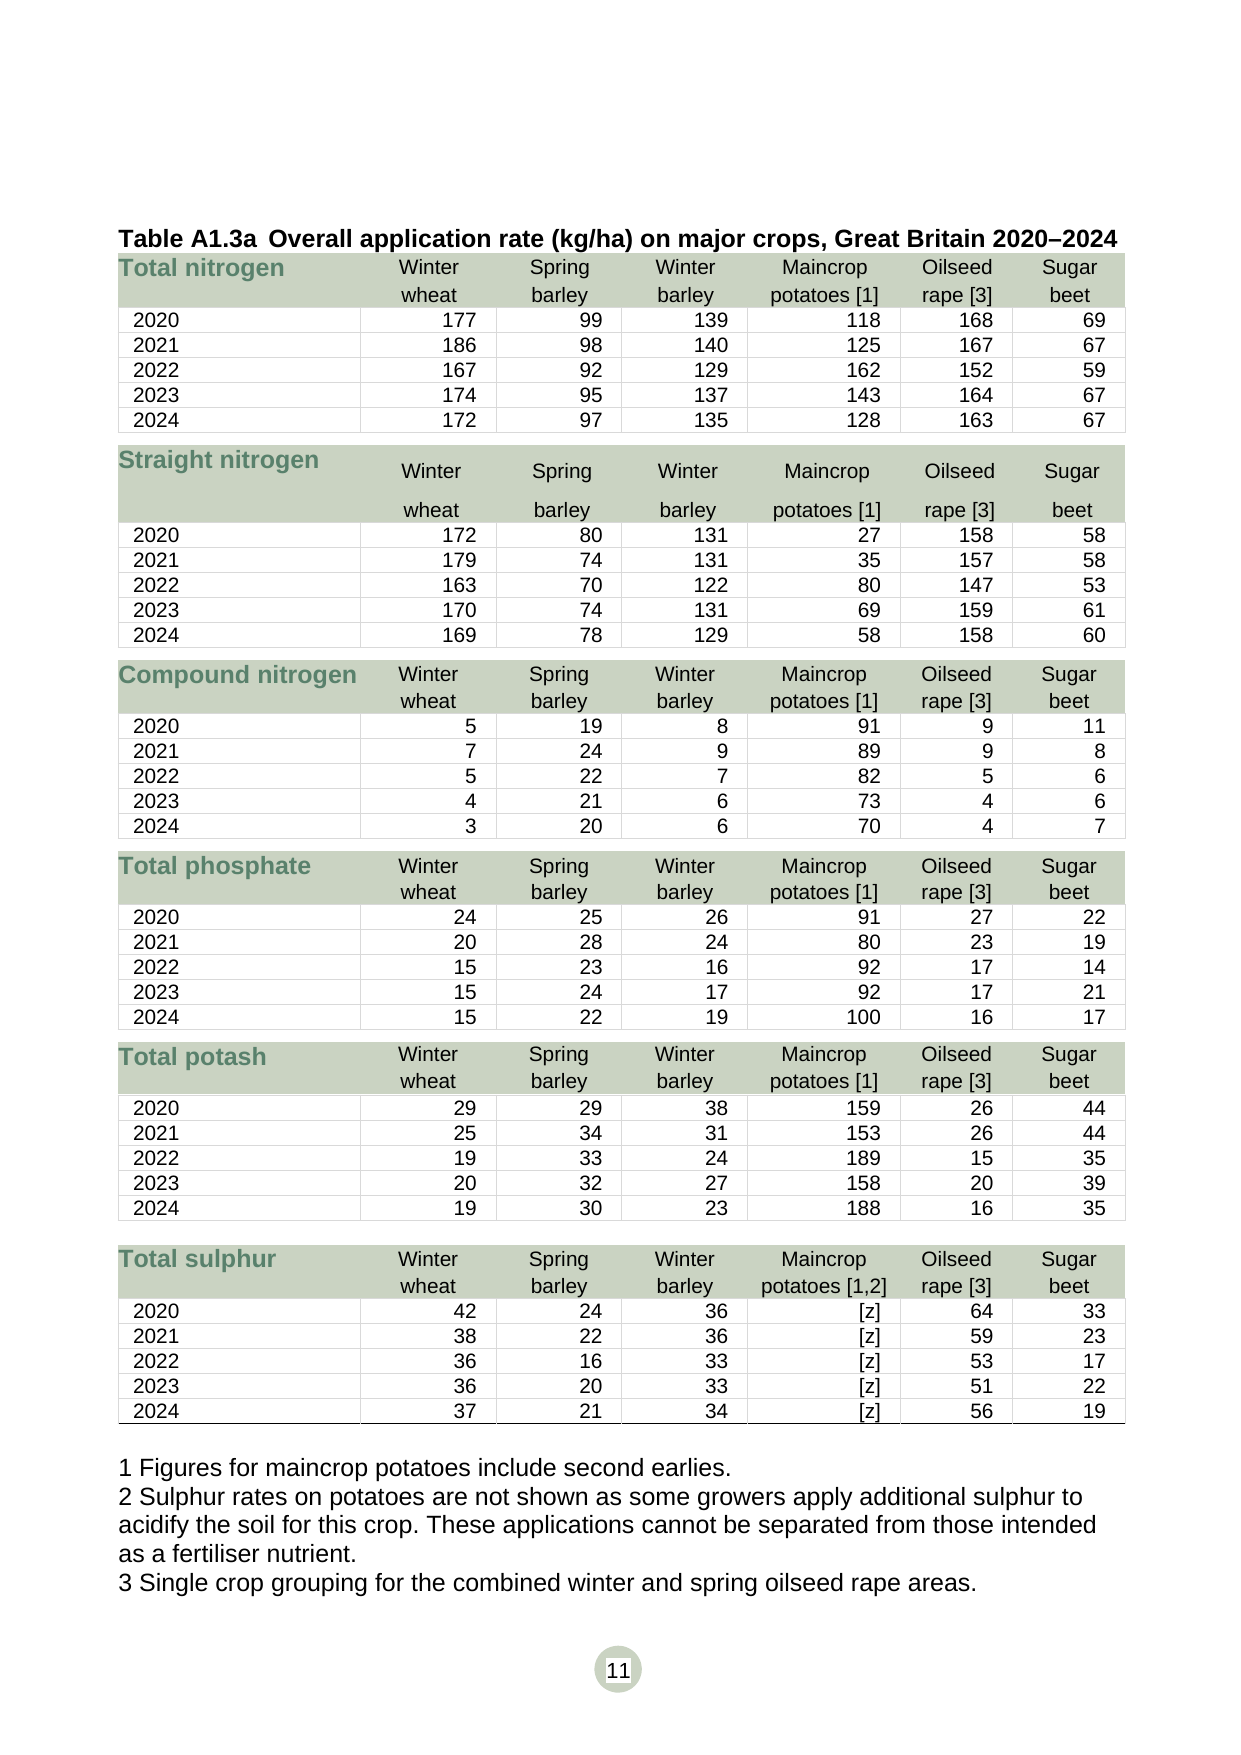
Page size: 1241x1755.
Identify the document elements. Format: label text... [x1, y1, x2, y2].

table_cell 172 [361, 408, 496, 432]
table_header Straight nitrogen [118, 445, 360, 498]
table_cell 4 [361, 789, 496, 813]
table_cell 2021 [119, 930, 360, 954]
table_header Oilseed [900, 1042, 1013, 1066]
table_header Sugar [1013, 660, 1125, 689]
table_cell 159 [901, 598, 1012, 622]
table_cell 53 [901, 1349, 1012, 1373]
table_cell 6 [1013, 789, 1125, 813]
table_cell 15 [361, 955, 496, 979]
table_cell 59 [901, 1324, 1012, 1348]
table_cell 80 [497, 523, 621, 547]
table_cell 58 [1013, 548, 1125, 572]
table_cell 80 [748, 573, 900, 597]
table_cell beet [1013, 282, 1125, 307]
table_cell wheat [360, 498, 496, 522]
table_cell 36 [622, 1299, 747, 1323]
table_cell rape [3] [900, 1066, 1013, 1094]
table_cell 170 [361, 598, 496, 622]
table_cell 69 [1013, 308, 1125, 332]
table_cell 2022 [119, 1349, 360, 1373]
table_cell 56 [901, 1399, 1012, 1423]
table_cell 44 [1013, 1096, 1125, 1119]
table_cell 74 [497, 548, 621, 572]
text 2 Sulphur rates on potatoes are not shown as some growers apply additional sulphur to acidify the soil for this crop. These applications cannot be separated from those intended as a fertiliser nutrient. [118, 1481, 1122, 1568]
table_cell 7 [1013, 814, 1125, 838]
table_cell 31 [622, 1121, 747, 1144]
table_cell 21 [497, 1399, 621, 1423]
table_cell 2020 [119, 1299, 360, 1323]
table_cell 19 [1013, 1399, 1125, 1423]
table_cell 5 [361, 714, 496, 738]
table_cell Winter [360, 1245, 496, 1274]
table_cell 24 [622, 930, 747, 954]
table_cell barley [496, 880, 622, 904]
table_header Maincrop [748, 253, 900, 282]
table_cell [z] [748, 1299, 900, 1323]
table_cell [118, 1221, 343, 1244]
table_cell 17 [1013, 1005, 1125, 1029]
table_header Spring [496, 253, 622, 282]
table_cell 139 [622, 308, 747, 332]
table_cell 32 [497, 1171, 621, 1194]
table_cell 147 [901, 573, 1012, 597]
table_cell beet [1013, 689, 1125, 713]
table_header Winter [360, 1042, 496, 1066]
table_cell 4 [901, 789, 1012, 813]
table_header Oilseed [900, 851, 1013, 880]
table_cell 23 [622, 1196, 747, 1219]
table_cell 53 [1013, 573, 1125, 597]
table_cell 35 [1013, 1146, 1125, 1169]
table_cell 158 [901, 523, 1012, 547]
table_cell 27 [622, 1171, 747, 1194]
table_cell 5 [901, 764, 1012, 788]
table_cell 25 [497, 905, 621, 929]
table_cell 27 [901, 905, 1012, 929]
table_header Spring [496, 660, 622, 689]
table_cell 21 [1013, 980, 1125, 1004]
table_cell 22 [497, 1005, 621, 1029]
table_header Sugar [1013, 445, 1125, 498]
table_cell 38 [361, 1324, 496, 1348]
table_cell 33 [1013, 1299, 1125, 1323]
table_cell 167 [361, 358, 496, 382]
table_cell 36 [361, 1349, 496, 1373]
table_header Winter [360, 851, 496, 880]
table_cell 188 [748, 1196, 900, 1219]
table_cell 20 [497, 814, 621, 838]
table_cell 19 [622, 1005, 747, 1029]
table_cell 2020 [119, 714, 360, 738]
table_header Total nitrogen [118, 253, 360, 307]
table_cell 2022 [119, 764, 360, 788]
table_cell 22 [1013, 1374, 1125, 1398]
table_cell Winter [622, 1245, 748, 1274]
table_cell 29 [497, 1096, 621, 1119]
table_cell 186 [361, 333, 496, 357]
table_cell 131 [622, 598, 747, 622]
table_cell 64 [901, 1299, 1012, 1323]
table_cell [492, 1221, 618, 1244]
table_cell 2023 [119, 980, 360, 1004]
table_cell 2024 [119, 814, 360, 838]
table_cell 2021 [119, 739, 360, 763]
table_cell [118, 498, 360, 522]
table_cell wheat [360, 282, 496, 307]
table_cell rape [3] [900, 498, 1013, 522]
table_cell 174 [361, 383, 496, 407]
table_cell barley [622, 880, 748, 904]
table_cell 92 [748, 955, 900, 979]
table_cell 2024 [119, 1399, 360, 1423]
table_cell barley [622, 282, 748, 307]
table_cell 4 [901, 814, 1012, 838]
table_cell 157 [901, 548, 1012, 572]
table_cell barley [496, 1274, 622, 1298]
table_cell 17 [901, 955, 1012, 979]
table_cell 36 [622, 1324, 747, 1348]
table_cell 2022 [119, 955, 360, 979]
table_cell 2020 [119, 1096, 360, 1119]
table_cell 82 [748, 764, 900, 788]
table_cell 24 [361, 905, 496, 929]
table_cell 26 [622, 905, 747, 929]
table_cell 58 [748, 623, 900, 647]
table_cell 15 [361, 1005, 496, 1029]
table_cell 25 [361, 1121, 496, 1144]
table_cell [z] [748, 1324, 900, 1348]
table_cell 24 [622, 1146, 747, 1169]
table_cell 179 [361, 548, 496, 572]
table_cell 20 [361, 1171, 496, 1194]
table_cell [118, 689, 360, 713]
table_cell 37 [361, 1399, 496, 1423]
table_cell 92 [497, 358, 621, 382]
table_cell 2022 [119, 358, 360, 382]
table_header Spring [496, 1042, 622, 1066]
table_cell 69 [748, 598, 900, 622]
table_cell 70 [497, 573, 621, 597]
table_header Sugar [1013, 1042, 1125, 1066]
table_cell [z] [748, 1374, 900, 1398]
table_cell barley [496, 689, 622, 713]
table_cell 2021 [119, 1324, 360, 1348]
table_cell 19 [1013, 930, 1125, 954]
table_cell potatoes [1,2] [748, 1274, 900, 1298]
table_cell [896, 1221, 1009, 1244]
table_header Winter [360, 253, 496, 282]
table_header Winter [622, 445, 748, 498]
table_cell 22 [497, 1324, 621, 1348]
table_cell 22 [1013, 905, 1125, 929]
table_cell 2020 [119, 523, 360, 547]
table_cell 2023 [119, 383, 360, 407]
table_cell 122 [622, 573, 747, 597]
table_cell rape [3] [900, 282, 1013, 307]
table_cell 2020 [119, 308, 360, 332]
table_header Maincrop [748, 1042, 900, 1066]
table_cell 60 [1013, 623, 1125, 647]
table_cell 125 [748, 333, 900, 357]
table_cell 2021 [119, 333, 360, 357]
table_cell 2024 [119, 1005, 360, 1029]
table_cell 24 [497, 980, 621, 1004]
table_cell 15 [901, 1146, 1012, 1169]
table_cell potatoes [1] [748, 282, 900, 307]
table_cell 16 [901, 1196, 1012, 1219]
table_cell 158 [748, 1171, 900, 1194]
table_cell [118, 880, 360, 904]
table_cell Sugar [1013, 1245, 1125, 1274]
table_cell 131 [622, 548, 747, 572]
table_cell 98 [497, 333, 621, 357]
table_cell 158 [901, 623, 1012, 647]
table_cell 23 [901, 930, 1012, 954]
table_cell 17 [622, 980, 747, 1004]
table_cell [118, 1274, 360, 1298]
table_cell 67 [1013, 383, 1125, 407]
table_cell barley [622, 1066, 748, 1094]
table_cell 42 [361, 1299, 496, 1323]
table_cell [z] [748, 1349, 900, 1373]
table_cell [1009, 1221, 1121, 1244]
table_cell 89 [748, 739, 900, 763]
table_cell 23 [497, 955, 621, 979]
table_cell 8 [622, 714, 747, 738]
table_cell 2022 [119, 1146, 360, 1169]
table_cell 2020 [119, 905, 360, 929]
table_cell 131 [622, 523, 747, 547]
table_cell 14 [1013, 955, 1125, 979]
table_cell 153 [748, 1121, 900, 1144]
table_cell 162 [748, 358, 900, 382]
table_cell 2021 [119, 1121, 360, 1144]
table_cell 99 [497, 308, 621, 332]
table_cell 6 [622, 814, 747, 838]
table_cell 51 [901, 1374, 1012, 1398]
table_cell beet [1013, 1274, 1125, 1298]
table_cell wheat [360, 880, 496, 904]
table_header Maincrop [748, 851, 900, 880]
table_cell 17 [1013, 1349, 1125, 1373]
table_cell Total sulphur [118, 1245, 360, 1274]
table_cell 22 [497, 764, 621, 788]
table_cell 28 [497, 930, 621, 954]
table_cell 35 [1013, 1196, 1125, 1219]
table_cell 163 [901, 408, 1012, 432]
table_cell potatoes [1] [748, 689, 900, 713]
table_cell 80 [748, 930, 900, 954]
table_header Winter [360, 660, 496, 689]
table_cell 137 [622, 383, 747, 407]
table_cell 2023 [119, 1374, 360, 1398]
table_cell barley [496, 282, 622, 307]
table_cell 33 [622, 1349, 747, 1373]
table_cell rape [3] [900, 689, 1013, 713]
table_cell 129 [622, 623, 747, 647]
text 1 Figures for maincrop potatoes include second earlies. [118, 1453, 1122, 1481]
table_cell 15 [361, 980, 496, 1004]
table_cell barley [622, 1274, 748, 1298]
table_cell 164 [901, 383, 1012, 407]
table_cell 23 [1013, 1324, 1125, 1348]
table_cell 16 [901, 1005, 1012, 1029]
table_cell barley [622, 689, 748, 713]
table_header Oilseed [900, 253, 1013, 282]
table_header Total potash [118, 1042, 360, 1094]
table_header Maincrop [748, 660, 900, 689]
table_cell wheat [360, 689, 496, 713]
table_cell 91 [748, 714, 900, 738]
table_cell 92 [748, 980, 900, 1004]
table_cell rape [3] [900, 880, 1013, 904]
table_cell barley [496, 498, 622, 522]
table_cell 78 [497, 623, 621, 647]
table_cell 2023 [119, 1171, 360, 1194]
table_cell beet [1013, 880, 1125, 904]
table_cell rape [3] [900, 1274, 1013, 1298]
table_cell 26 [901, 1096, 1012, 1119]
table_cell 26 [901, 1121, 1012, 1144]
table_cell 6 [1013, 764, 1125, 788]
table_header Winter [622, 851, 748, 880]
table_cell 7 [361, 739, 496, 763]
table_cell 100 [748, 1005, 900, 1029]
table_header Winter [622, 1042, 748, 1066]
table_cell 167 [901, 333, 1012, 357]
table_header Oilseed [900, 660, 1013, 689]
table_cell [744, 1221, 896, 1244]
table_cell 24 [497, 739, 621, 763]
table_cell 118 [748, 308, 900, 332]
table_cell 16 [622, 955, 747, 979]
table_cell 7 [622, 764, 747, 788]
table_cell 143 [748, 383, 900, 407]
table_cell 34 [622, 1399, 747, 1423]
table_cell [618, 1221, 743, 1244]
table_cell 33 [497, 1146, 621, 1169]
table_cell 11 [1013, 714, 1125, 738]
table_cell 177 [361, 308, 496, 332]
table_cell 73 [748, 789, 900, 813]
table_cell [1121, 1221, 1125, 1244]
table_header Oilseed [900, 445, 1013, 498]
table_cell barley [622, 498, 748, 522]
table_cell 168 [901, 308, 1012, 332]
table_cell 44 [1013, 1121, 1125, 1144]
table_cell 58 [1013, 523, 1125, 547]
table_cell beet [1013, 1066, 1125, 1094]
table_cell 34 [497, 1121, 621, 1144]
table_cell Oilseed [900, 1245, 1013, 1274]
table_cell 152 [901, 358, 1012, 382]
table_cell 17 [901, 980, 1012, 1004]
table_header Total phosphate [118, 851, 360, 880]
table_cell 19 [361, 1146, 496, 1169]
table_header Winter [622, 660, 748, 689]
table_header Spring [496, 445, 622, 498]
table_cell 91 [748, 905, 900, 929]
table_cell 5 [361, 764, 496, 788]
table_cell 163 [361, 573, 496, 597]
table_cell 70 [748, 814, 900, 838]
table_cell 95 [497, 383, 621, 407]
table_cell beet [1013, 498, 1125, 522]
table_cell 35 [748, 548, 900, 572]
table_cell 67 [1013, 333, 1125, 357]
table_cell 2021 [119, 548, 360, 572]
table_cell 172 [361, 523, 496, 547]
table_cell 9 [901, 739, 1012, 763]
table_cell 97 [497, 408, 621, 432]
text 3 Single crop grouping for the combined winter and spring oilseed rape areas. [118, 1568, 1122, 1596]
table_cell 6 [622, 789, 747, 813]
table_cell barley [496, 1066, 622, 1094]
table_cell 16 [497, 1349, 621, 1373]
table_cell Maincrop [748, 1245, 900, 1274]
table_cell 74 [497, 598, 621, 622]
table_cell 2024 [119, 408, 360, 432]
table_cell 9 [901, 714, 1012, 738]
table_cell potatoes [1] [748, 1066, 900, 1094]
table_header Sugar [1013, 253, 1125, 282]
table_cell 39 [1013, 1171, 1125, 1194]
table_cell 20 [497, 1374, 621, 1398]
table_cell 135 [622, 408, 747, 432]
table_cell 19 [361, 1196, 496, 1219]
table_cell 2023 [119, 789, 360, 813]
table_header Winter [622, 253, 748, 282]
table_cell 27 [748, 523, 900, 547]
table_cell 20 [901, 1171, 1012, 1194]
table_cell wheat [360, 1066, 496, 1094]
table_header Maincrop [748, 445, 900, 498]
table_cell 129 [622, 358, 747, 382]
table_cell 36 [361, 1374, 496, 1398]
table_cell wheat [360, 1274, 496, 1298]
table_cell [343, 1221, 492, 1244]
table_cell potatoes [1] [748, 498, 900, 522]
table_cell 189 [748, 1146, 900, 1169]
table_cell 20 [361, 930, 496, 954]
table_cell 140 [622, 333, 747, 357]
subtitle Table A1.3a Overall application rate (kg/ha) on major crops, Great Britain 2020–2024 [118, 224, 1122, 252]
table_cell 59 [1013, 358, 1125, 382]
table_cell 67 [1013, 408, 1125, 432]
table_cell 29 [361, 1096, 496, 1119]
table_cell 159 [748, 1096, 900, 1119]
table_cell 2023 [119, 598, 360, 622]
table_cell 2024 [119, 623, 360, 647]
table_cell 38 [622, 1096, 747, 1119]
table_cell 33 [622, 1374, 747, 1398]
table_cell [z] [748, 1399, 900, 1423]
table_header Sugar [1013, 851, 1125, 880]
table_cell 21 [497, 789, 621, 813]
table_header Winter [360, 445, 496, 498]
table_cell 128 [748, 408, 900, 432]
table_cell 9 [622, 739, 747, 763]
table_cell potatoes [1] [748, 880, 900, 904]
table_cell 2022 [119, 573, 360, 597]
table_cell 19 [497, 714, 621, 738]
table_header Spring [496, 851, 622, 880]
table_cell Spring [496, 1245, 622, 1274]
table_cell 169 [361, 623, 496, 647]
table_cell 2024 [119, 1196, 360, 1219]
table_header Compound nitrogen [118, 660, 360, 689]
table_cell 8 [1013, 739, 1125, 763]
table_cell 3 [361, 814, 496, 838]
table_cell 30 [497, 1196, 621, 1219]
table_cell 24 [497, 1299, 621, 1323]
table_cell 61 [1013, 598, 1125, 622]
